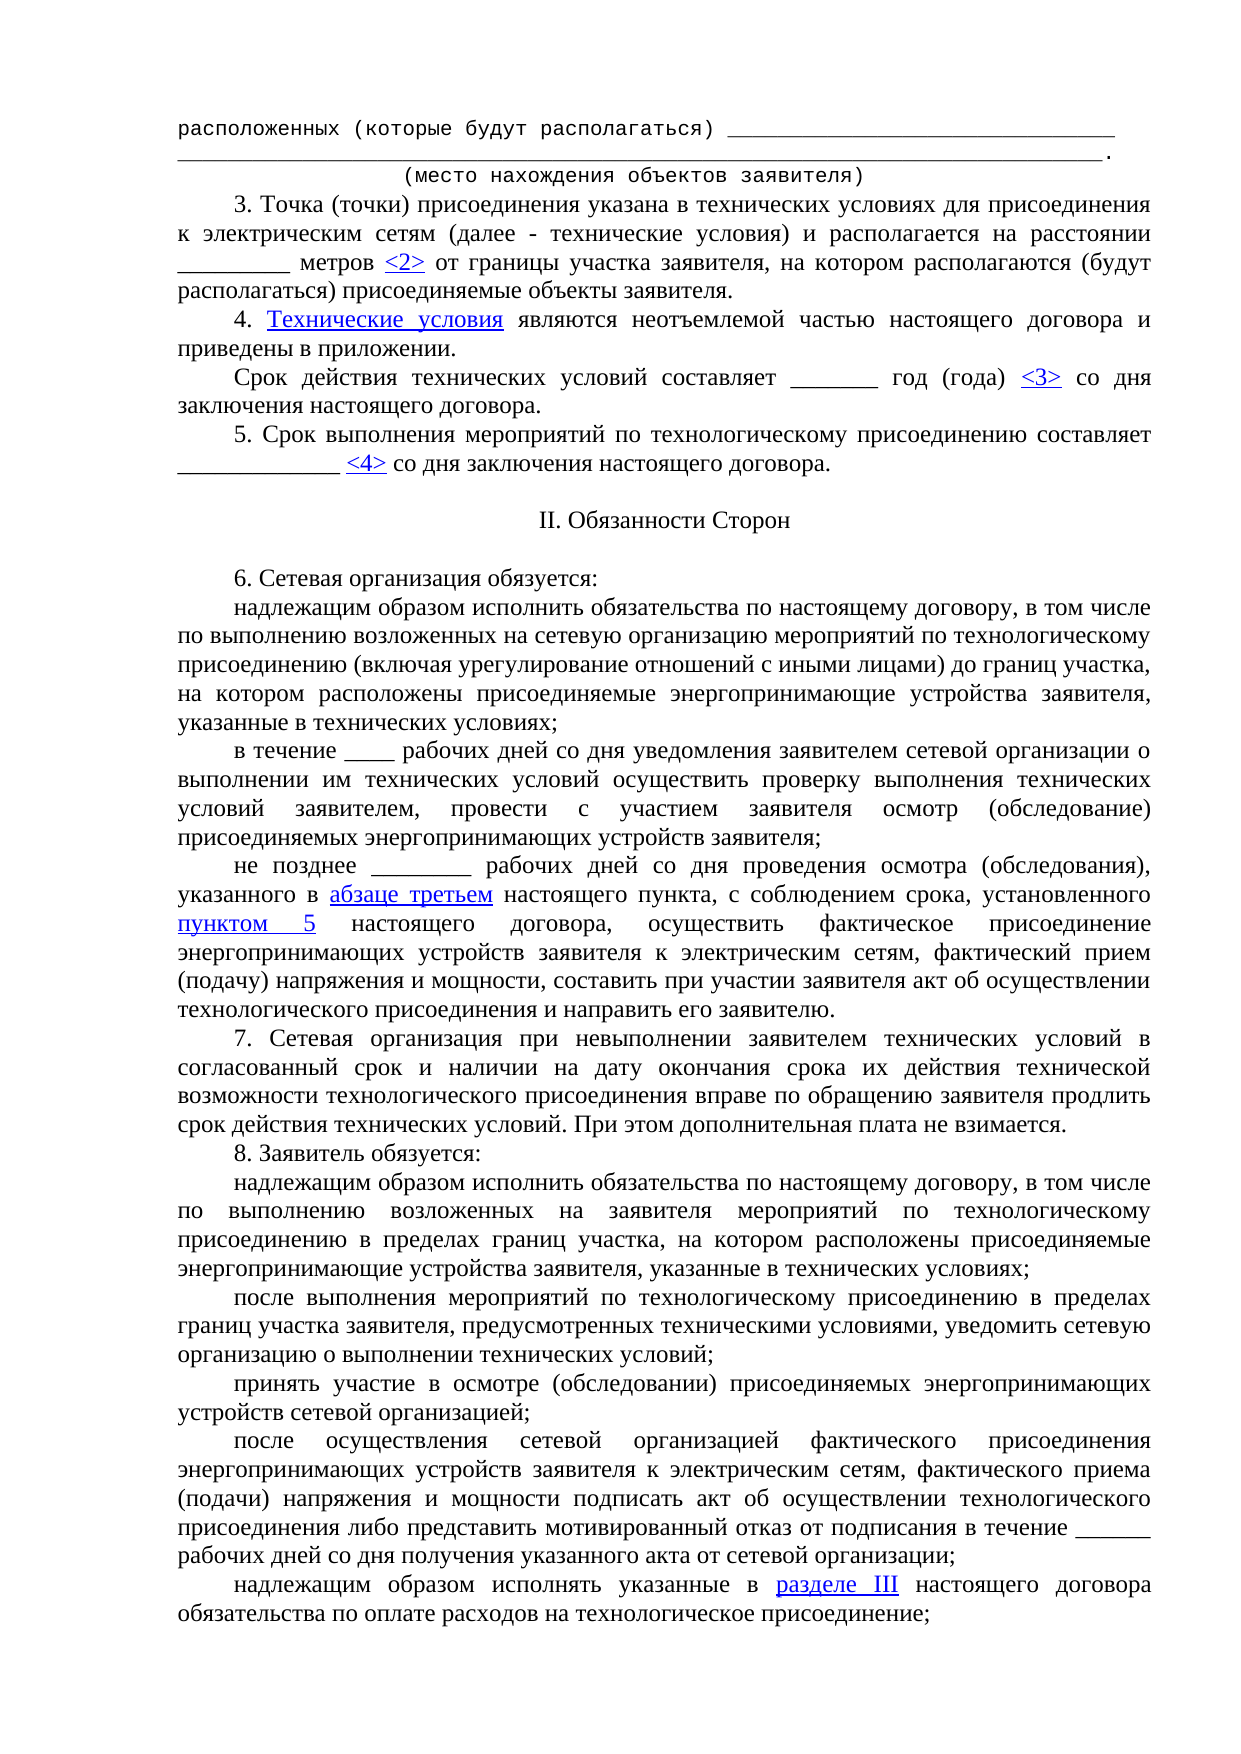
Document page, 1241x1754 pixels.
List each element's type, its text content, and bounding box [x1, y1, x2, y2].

text принять участие в осмотре (обследовании) присоединяемых энергопринимающих устройств сетевой организацией; [177, 1368, 1152, 1425]
text после осуществления сетевой организацией фактического присоединения энергопринимающих устройств заявителя к электрическим сетям, фактического приема (подачи) напряжения и мощности подписать акт об осуществлении технологического присоединения либо представить мотивированный отказ от подписания в течение ______ рабочих дней со дня получения указанного акта от сетевой организации; [177, 1425, 1152, 1569]
text надлежащим образом исполнить обязательства по настоящему договору, в том числе по выполнению возложенных на заявителя мероприятий по технологическому присоединению в пределах границ участка, на котором расположены присоединяемые энергопринимающие устройства заявителя, указанные в технических условиях; [177, 1167, 1152, 1282]
text __________________________________________________________________________. [177, 142, 1152, 165]
text Срок действия технических условий составляет _______ год (года) <3> со дня заключения настоящего договора. [177, 362, 1152, 419]
text надлежащим образом исполнить обязательства по настоящему договору, в том числе по выполнению возложенных на сетевую организацию мероприятий по технологическому присоединению (включая урегулирование отношений с иными лицами) до границ участка, на котором расположены присоединяемые энергопринимающие устройства заявителя, указанные в технических условиях; [177, 592, 1152, 735]
text после выполнения мероприятий по технологическому присоединению в пределах границ участка заявителя, предусмотренных техническими условиями, уведомить сетевую организацию о выполнении технических условий; [177, 1282, 1152, 1368]
text расположенных (которые будут располагаться) _______________________________ [177, 118, 1152, 142]
subtitle II. Обязанности Сторон [177, 505, 1152, 534]
text 6. Сетевая организация обязуется: [177, 563, 1152, 592]
text надлежащим образом исполнять указанные в разделе III настоящего договора обязательства по оплате расходов на технологическое присоединение; [177, 1569, 1152, 1627]
text 5. Срок выполнения мероприятий по технологическому присоединению составляет _____________ <4> со дня заключения настоящего договора. [177, 419, 1152, 477]
text 4. Технические условия являются неотъемлемой частью настоящего договора и приведены в приложении. [177, 304, 1152, 362]
text 3. Точка (точки) присоединения указана в технических условиях для присоединения к электрическим сетям (далее - технические условия) и располагается на расстоянии _________ метров <2> от границы участка заявителя, на котором располагаются (будут располагаться) присоединяемые объекты заявителя. [177, 189, 1152, 304]
text не позднее ________ рабочих дней со дня проведения осмотра (обследования), указанного в абзаце третьем настоящего пункта, с соблюдением срока, установленного пунктом 5 настоящего договора, осуществить фактическое присоединение энергопринимающих устройств заявителя к электрическим сетям, фактический прием (подачу) напряжения и мощности, составить при участии заявителя акт об осуществлении технологического присоединения и направить его заявителю. [177, 850, 1152, 1023]
text 8. Заявитель обязуется: [177, 1138, 1152, 1167]
text (место нахождения объектов заявителя) [177, 165, 1152, 189]
text 7. Сетевая организация при невыполнении заявителем технических условий в согласованный срок и наличии на дату окончания срока их действия технической возможности технологического присоединения вправе по обращению заявителя продлить срок действия технических условий. При этом дополнительная плата не взимается. [177, 1023, 1152, 1138]
text в течение ____ рабочих дней со дня уведомления заявителем сетевой организации о выполнении им технических условий осуществить проверку выполнения технических условий заявителем, провести с участием заявителя осмотр (обследование) присоединяемых энергопринимающих устройств заявителя; [177, 735, 1152, 850]
